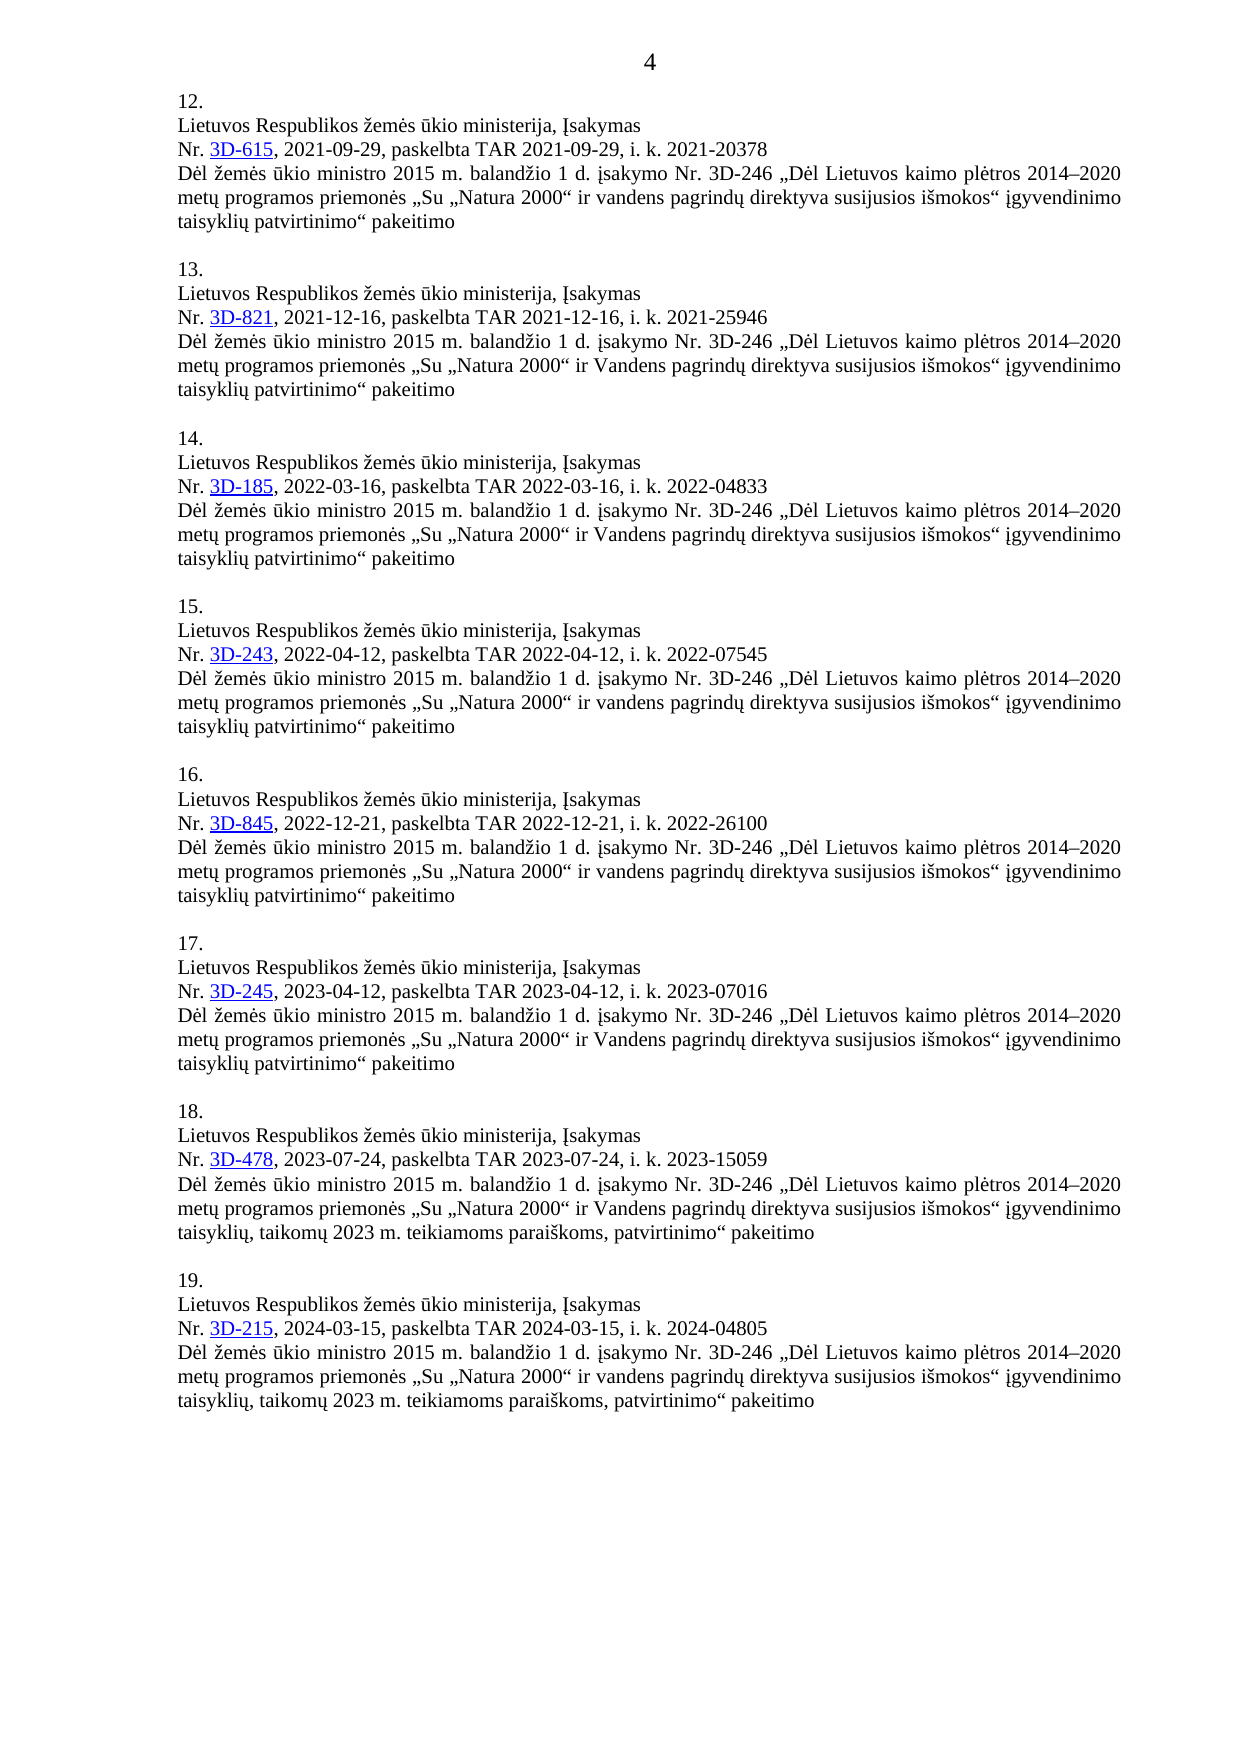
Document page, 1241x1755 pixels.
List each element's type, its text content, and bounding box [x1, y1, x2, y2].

text Nr. 3D-478, 2023-07-24, paskelbta TAR 2023-07-24, i. k. 2023-15059 [177, 1147, 1122, 1171]
text Nr. 3D-615, 2021-09-29, paskelbta TAR 2021-09-29, i. k. 2021-20378 [177, 137, 1122, 161]
text Lietuvos Respublikos žemės ūkio ministerija, Įsakymas [177, 449, 1122, 474]
text 19. [177, 1268, 1122, 1292]
text Lietuvos Respublikos žemės ūkio ministerija, Įsakymas [177, 281, 1122, 305]
text Lietuvos Respublikos žemės ūkio ministerija, Įsakymas [177, 786, 1122, 811]
text Dėl žemės ūkio ministro 2015 m. balandžio 1 d. įsakymo Nr. 3D-246 „Dėl Lietuvos kaimo plėtros 2014–2020 metų programos priemonės „Su „Natura 2000“ ir vandens pagrindų direktyva susijusios išmokos“ įgyvendinimo taisyklių patvirtinimo“ pakeitimo [177, 161, 1122, 233]
text Dėl žemės ūkio ministro 2015 m. balandžio 1 d. įsakymo Nr. 3D-246 „Dėl Lietuvos kaimo plėtros 2014–2020 metų programos priemonės „Su „Natura 2000“ ir Vandens pagrindų direktyva susijusios išmokos“ įgyvendinimo taisyklių patvirtinimo“ pakeitimo [177, 329, 1122, 401]
text 13. [177, 257, 1122, 281]
text Nr. 3D-845, 2022-12-21, paskelbta TAR 2022-12-21, i. k. 2022-26100 [177, 811, 1122, 834]
text Nr. 3D-245, 2023-04-12, paskelbta TAR 2023-04-12, i. k. 2023-07016 [177, 979, 1122, 1003]
text Lietuvos Respublikos žemės ūkio ministerija, Įsakymas [177, 1292, 1122, 1316]
text Nr. 3D-243, 2022-04-12, paskelbta TAR 2022-04-12, i. k. 2022-07545 [177, 642, 1122, 666]
text Lietuvos Respublikos žemės ūkio ministerija, Įsakymas [177, 618, 1122, 642]
text Dėl žemės ūkio ministro 2015 m. balandžio 1 d. įsakymo Nr. 3D-246 „Dėl Lietuvos kaimo plėtros 2014–2020 metų programos priemonės „Su „Natura 2000“ ir Vandens pagrindų direktyva susijusios išmokos“ įgyvendinimo taisyklių patvirtinimo“ pakeitimo [177, 1003, 1122, 1075]
text Nr. 3D-821, 2021-12-16, paskelbta TAR 2021-12-16, i. k. 2021-25946 [177, 305, 1122, 329]
text Dėl žemės ūkio ministro 2015 m. balandžio 1 d. įsakymo Nr. 3D-246 „Dėl Lietuvos kaimo plėtros 2014–2020 metų programos priemonės „Su „Natura 2000“ ir vandens pagrindų direktyva susijusios išmokos“ įgyvendinimo taisyklių, taikomų 2023 m. teikiamoms paraiškoms, patvirtinimo“ pakeitimo [177, 1340, 1122, 1412]
text 18. [177, 1099, 1122, 1123]
text Dėl žemės ūkio ministro 2015 m. balandžio 1 d. įsakymo Nr. 3D-246 „Dėl Lietuvos kaimo plėtros 2014–2020 metų programos priemonės „Su „Natura 2000“ ir Vandens pagrindų direktyva susijusios išmokos“ įgyvendinimo taisyklių patvirtinimo“ pakeitimo [177, 498, 1122, 570]
text 16. [177, 762, 1122, 786]
text 12. [177, 89, 1122, 113]
text Lietuvos Respublikos žemės ūkio ministerija, Įsakymas [177, 1123, 1122, 1147]
text 15. [177, 594, 1122, 618]
text Lietuvos Respublikos žemės ūkio ministerija, Įsakymas [177, 955, 1122, 979]
text 17. [177, 931, 1122, 955]
text Dėl žemės ūkio ministro 2015 m. balandžio 1 d. įsakymo Nr. 3D-246 „Dėl Lietuvos kaimo plėtros 2014–2020 metų programos priemonės „Su „Natura 2000“ ir vandens pagrindų direktyva susijusios išmokos“ įgyvendinimo taisyklių patvirtinimo“ pakeitimo [177, 666, 1122, 738]
text Nr. 3D-215, 2024-03-15, paskelbta TAR 2024-03-15, i. k. 2024-04805 [177, 1316, 1122, 1340]
text Dėl žemės ūkio ministro 2015 m. balandžio 1 d. įsakymo Nr. 3D-246 „Dėl Lietuvos kaimo plėtros 2014–2020 metų programos priemonės „Su „Natura 2000“ ir Vandens pagrindų direktyva susijusios išmokos“ įgyvendinimo taisyklių, taikomų 2023 m. teikiamoms paraiškoms, patvirtinimo“ pakeitimo [177, 1171, 1122, 1244]
text Nr. 3D-185, 2022-03-16, paskelbta TAR 2022-03-16, i. k. 2022-04833 [177, 474, 1122, 498]
text Dėl žemės ūkio ministro 2015 m. balandžio 1 d. įsakymo Nr. 3D-246 „Dėl Lietuvos kaimo plėtros 2014–2020 metų programos priemonės „Su „Natura 2000“ ir vandens pagrindų direktyva susijusios išmokos“ įgyvendinimo taisyklių patvirtinimo“ pakeitimo [177, 834, 1122, 907]
text 14. [177, 426, 1122, 449]
text Lietuvos Respublikos žemės ūkio ministerija, Įsakymas [177, 113, 1122, 137]
